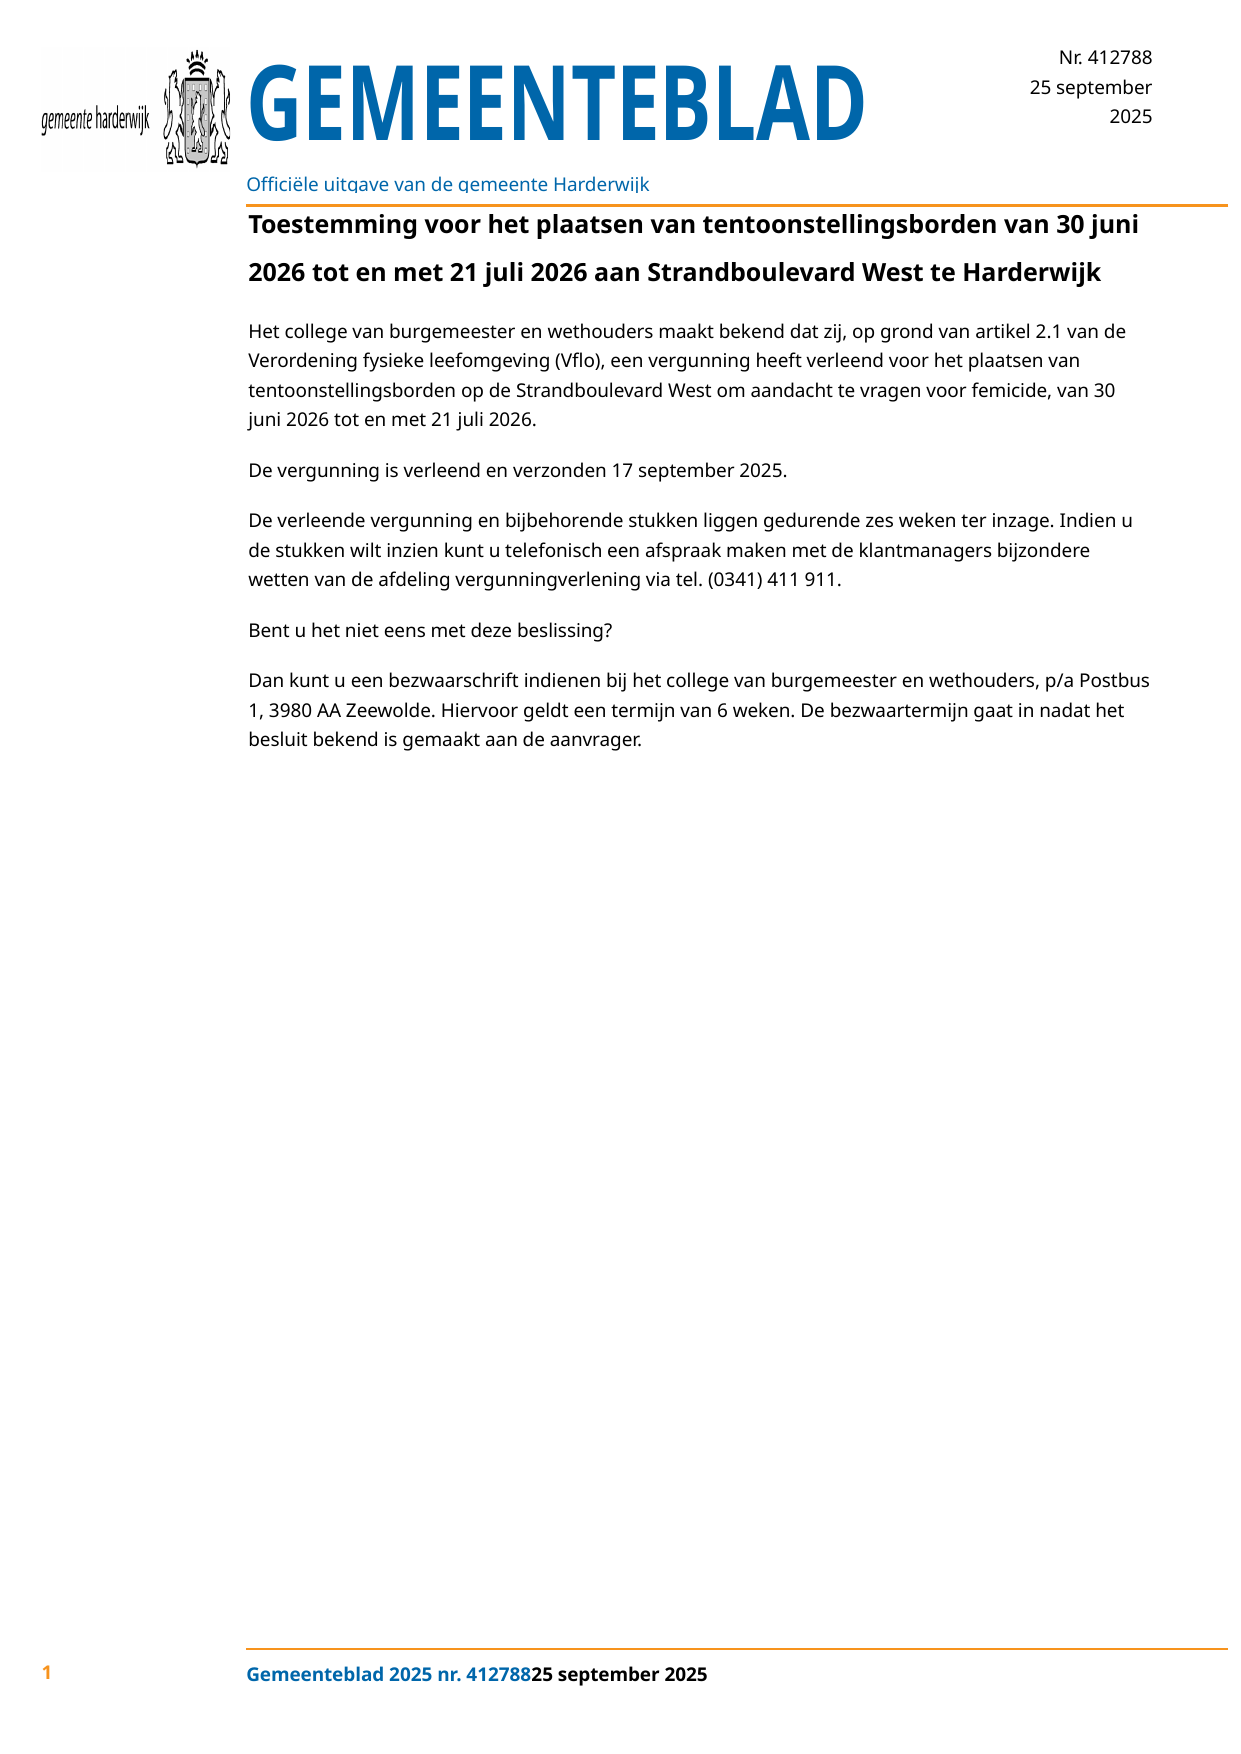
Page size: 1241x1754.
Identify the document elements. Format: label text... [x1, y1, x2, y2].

text De vergunning is verleend en verzonden 17 september 2025. [248, 457, 1152, 483]
text Toestemming voor het plaatsen van tentoonstellingsborden van 30 juni 2026 tot en met 21 juli 2026 aan Strandboulevard West te Harderwijk [248, 207, 1152, 288]
text Bent u het niet eens met deze beslissing? [248, 617, 1152, 643]
text Dan kunt u een bezwaarschrift indienen bij het college van burgemeester en wethouders, p/a Postbus 1, 3980 AA Zeewolde. Hiervoor geldt een termijn van 6 weken. De bezwaartermijn gaat in nadat het besluit bekend is gemaakt aan de aanvrager. [248, 667, 1152, 752]
text De verleende vergunning en bijbehorende stukken liggen gedurende zes weken ter inzage. Indien u de stukken wilt inzien kunt u telefonisch een afspraak maken met de klantmanagers bijzondere wetten van de afdeling vergunningverlening via tel. (0341) 411 911. [248, 507, 1152, 592]
picture [41, 47, 231, 172]
text Het college van burgemeester en wethouders maakt bekend dat zij, op grond van artikel 2.1 van de Verordening fysieke leefomgeving (Vflo), een vergunning heeft verleend voor het plaatsen van tentoonstellingsborden op de Strandboulevard West om aandacht te vragen voor femicide, van 30 juni 2026 tot en met 21 juli 2026. [248, 318, 1152, 432]
